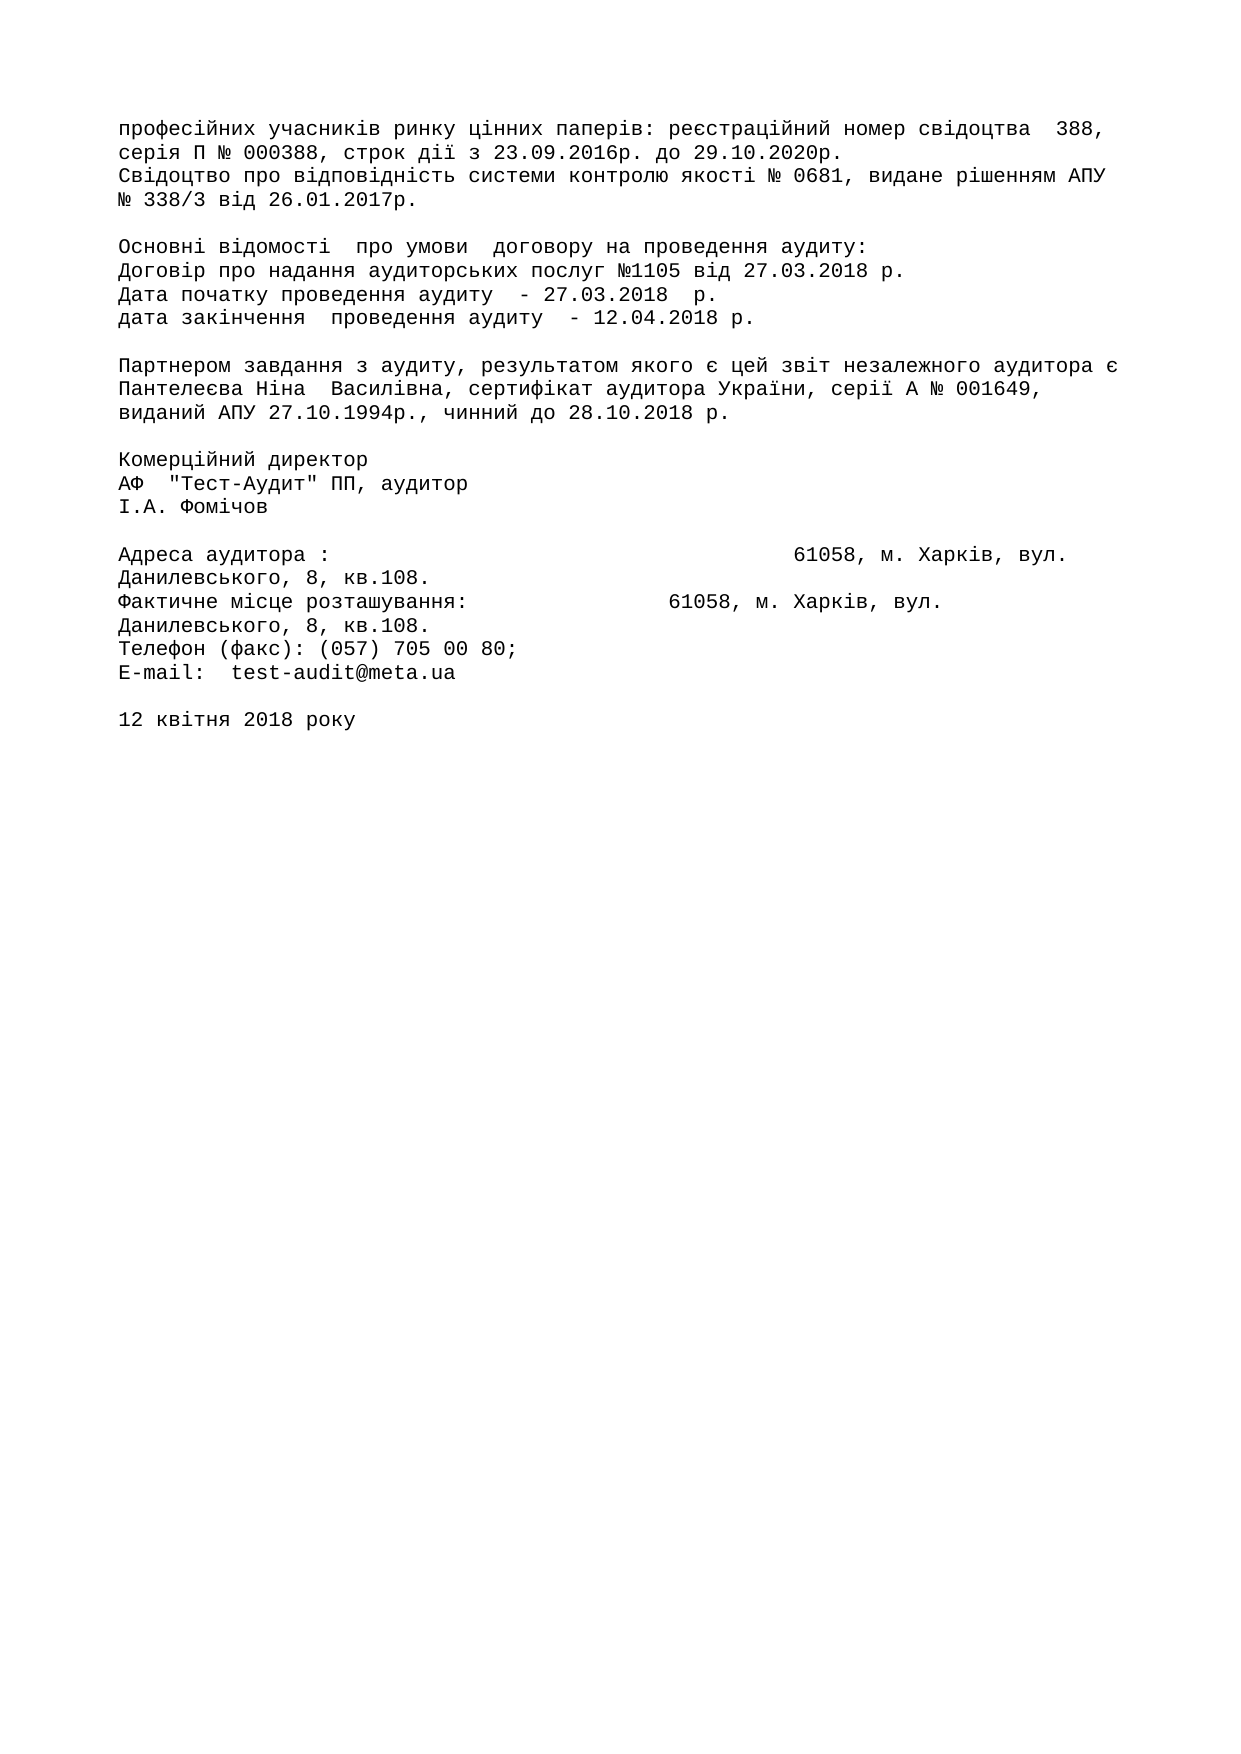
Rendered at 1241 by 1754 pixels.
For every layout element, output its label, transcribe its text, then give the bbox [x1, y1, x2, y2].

text Дата початку проведення аудиту - 27.03.2018 р. [118, 284, 1122, 307]
text АФ "Тест-Аудит" ПП, аудитор І.А. Фомічов [118, 473, 1122, 520]
text Договір про надання аудиторських послуг №1105 від 27.03.2018 р. [118, 260, 1122, 284]
text дата закінчення проведення аудиту - 12.04.2018 р. [118, 307, 1122, 331]
text Партнером завдання з аудиту, результатом якого є цей звіт незалежного аудитора є Пантелеєва Ніна Василівна, сертифікат аудитора України, серії А № 001649, виданий АПУ 27.10.1994р., чинний до 28.10.2018 р. [118, 354, 1122, 426]
text Свідоцтво про відповідність системи контролю якості № 0681, видане рішенням АПУ № 338/3 від 26.01.2017р. [118, 165, 1122, 213]
text Комерційний директор [118, 449, 1122, 473]
text Основні відомості про умови договору на проведення аудиту: [118, 236, 1122, 260]
text професійних учасників ринку цінних паперів: реєстраційний номер свідоцтва 388, серія П № 000388, строк дії з 23.09.2016р. до 29.10.2020р. [118, 118, 1122, 165]
text E-mail: test-audit@meta.ua [118, 662, 1122, 686]
text Адреса аудитора : 61058, м. Харків, вул. Данилевського, 8, кв.108. [118, 544, 1122, 591]
text 12 квітня 2018 року [118, 709, 1122, 733]
text Фактичне місце розташування: 61058, м. Харків, вул. Данилевського, 8, кв.108. [118, 591, 1122, 638]
text Телефон (факс): (057) 705 00 80; [118, 638, 1122, 662]
